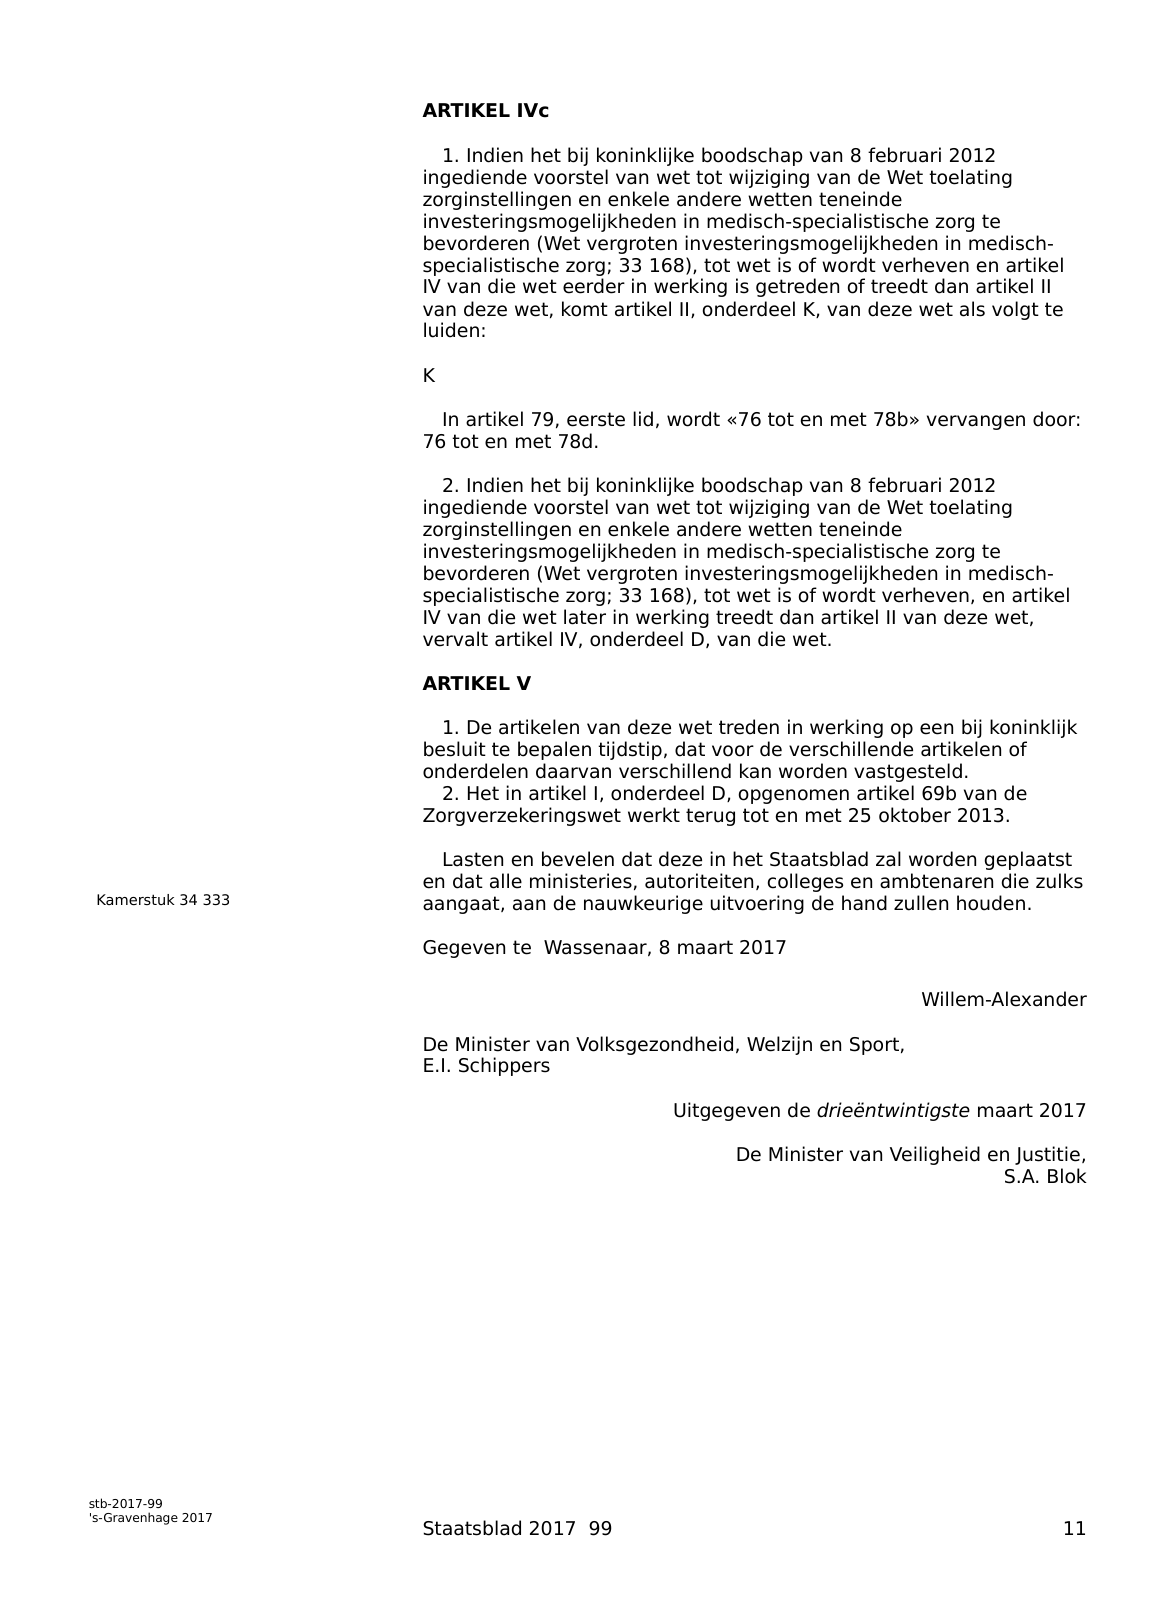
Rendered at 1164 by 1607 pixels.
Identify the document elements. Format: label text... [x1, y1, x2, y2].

text K [422, 364, 1087, 387]
text Willem-Alexander [422, 989, 1087, 1011]
text Kamerstuk 34 333 [77, 892, 396, 909]
text 1. Indien het bij koninklijke boodschap van 8 februari 2012 ingediende voorstel van wet tot wijziging van de Wet toelating zorginstellingen en enkele andere wetten teneinde investeringsmogelijkheden in medisch-specialistische zorg te bevorderen (Wet vergroten investeringsmogelijkheden in medisch-specialistische zorg; 33 168), tot wet is of wordt verheven en artikel IV van die wet eerder in werking is getreden of treedt dan artikel II van deze wet, komt artikel II, onderdeel K, van deze wet als volgt te luiden: [422, 144, 1087, 342]
subtitle ARTIKEL V [422, 673, 1087, 695]
text 2. Indien het bij koninklijke boodschap van 8 februari 2012 ingediende voorstel van wet tot wijziging van de Wet toelating zorginstellingen en enkele andere wetten teneinde investeringsmogelijkheden in medisch-specialistische zorg te bevorderen (Wet vergroten investeringsmogelijkheden in medisch-specialistische zorg; 33 168), tot wet is of wordt verheven, en artikel IV van die wet later in werking treedt dan artikel II van deze wet, vervalt artikel IV, onderdeel D, van die wet. [422, 475, 1087, 651]
text 1. De artikelen van deze wet treden in werking op een bij koninklijk besluit te bepalen tijdstip, dat voor de verschillende artikelen of onderdelen daarvan verschillend kan worden vastgesteld. [422, 717, 1087, 783]
text Gegeven te Wassenaar, 8 maart 2017 [422, 937, 1087, 959]
text Lasten en bevelen dat deze in het Staatsblad zal worden geplaatst en dat alle ministeries, autoriteiten, colleges en ambtenaren die zulks aangaat, aan de nauwkeurige uitvoering de hand zullen houden. [422, 849, 1087, 915]
text In artikel 79, eerste lid, wordt «76 tot en met 78b» vervangen door: 76 tot en met 78d. [422, 409, 1087, 453]
text Uitgegeven de drieëntwintigste maart 2017 [422, 1099, 1087, 1122]
text stb-2017-99 [88, 1497, 323, 1511]
text De Minister van Veiligheid en Justitie, S.A. Blok [422, 1144, 1087, 1188]
text De Minister van Volksgezondheid, Welzijn en Sport, E.I. Schippers [422, 1033, 1087, 1077]
text 's-Gravenhage 2017 [88, 1511, 323, 1525]
subtitle ARTIKEL IVc [422, 100, 1087, 122]
text 2. Het in artikel I, onderdeel D, opgenomen artikel 69b van de Zorgverzekeringswet werkt terug tot en met 25 oktober 2013. [422, 783, 1087, 827]
